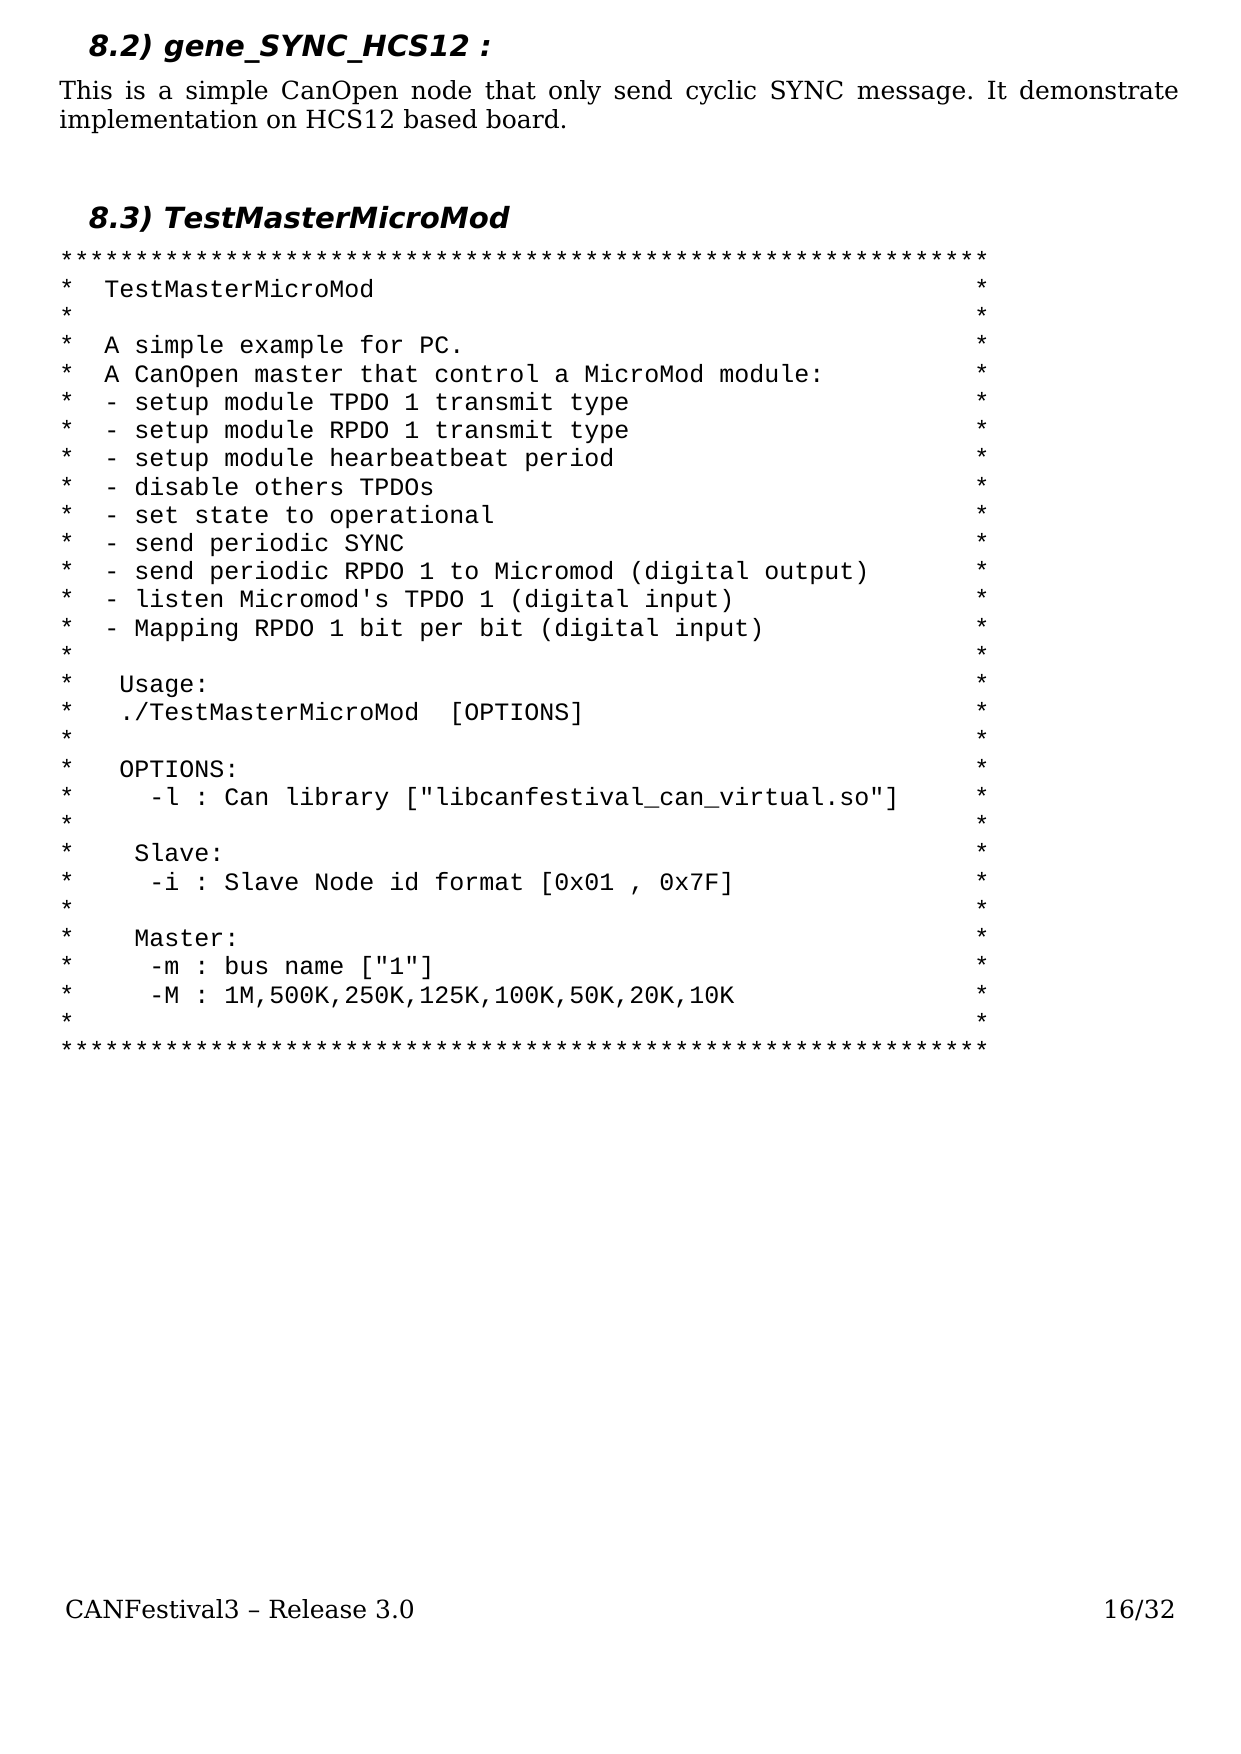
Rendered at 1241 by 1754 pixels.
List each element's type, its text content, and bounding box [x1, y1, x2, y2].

text * - setup module hearbeatbeat period * [59, 446, 1181, 474]
text * * [59, 728, 1181, 756]
text ************************************************************** [59, 1039, 1181, 1067]
text * -M : 1M,500K,250K,125K,100K,50K,20K,10K * [59, 982, 1181, 1011]
text * -i : Slave Node id format [0x01 , 0x7F] * [59, 869, 1181, 898]
text * ./TestMasterMicroMod [OPTIONS] * [59, 700, 1181, 728]
text * -l : Can library ["libcanfestival_can_virtual.so"] * [59, 785, 1181, 813]
text * OPTIONS: * [59, 756, 1181, 785]
text * - setup module TPDO 1 transmit type * [59, 389, 1181, 418]
text * Slave: * [59, 841, 1181, 869]
text * * [59, 1011, 1181, 1039]
text * TestMasterMicroMod * [59, 277, 1181, 305]
text * - setup module RPDO 1 transmit type * [59, 418, 1181, 446]
text * A CanOpen master that control a MicroMod module: * [59, 361, 1181, 389]
text * - disable others TPDOs * [59, 474, 1181, 502]
text * * [59, 813, 1181, 841]
text * Master: * [59, 926, 1181, 954]
text * * [59, 898, 1181, 926]
text ************************************************************** [59, 248, 1181, 277]
text * - set state to operational * [59, 502, 1181, 531]
text * -m : bus name ["1"] * [59, 954, 1181, 982]
text * Usage: * [59, 672, 1181, 700]
text * * [59, 305, 1181, 333]
text * - listen Micromod's TPDO 1 (digital input) * [59, 587, 1181, 615]
text * A simple example for PC. * [59, 333, 1181, 361]
text * - send periodic RPDO 1 to Micromod (digital output) * [59, 559, 1181, 587]
subtitle gene_SYNC_HCS12 : [59, 29, 1181, 64]
text This is a simple CanOpen node that only send cyclic SYNC message. It demonstrate implementation on HCS12 based board. [59, 76, 1181, 135]
text * - send periodic SYNC * [59, 531, 1181, 559]
text * - Mapping RPDO 1 bit per bit (digital input) * [59, 615, 1181, 643]
text * * [59, 643, 1181, 672]
subtitle TestMasterMicroMod [59, 202, 1181, 236]
